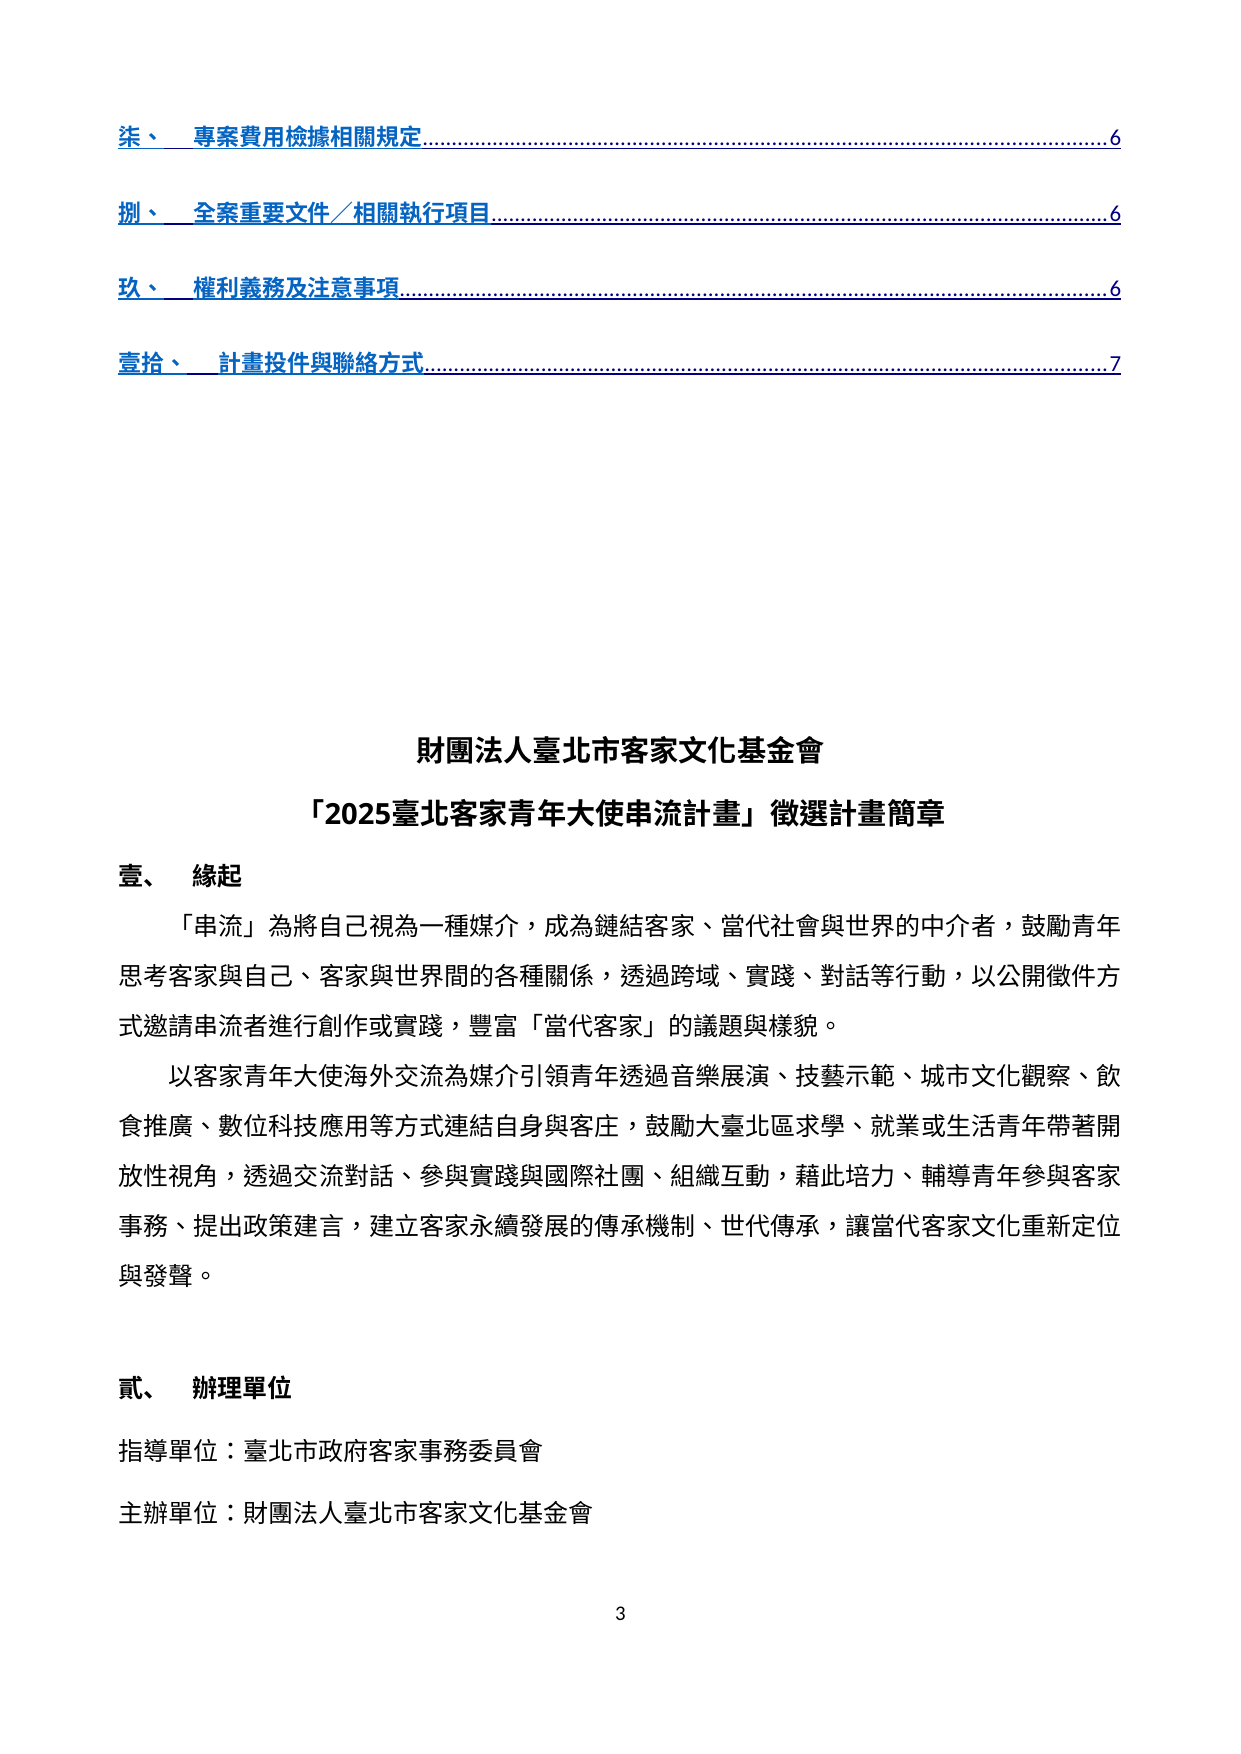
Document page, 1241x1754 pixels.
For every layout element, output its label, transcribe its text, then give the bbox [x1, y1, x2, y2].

text 壹拾、 計畫投件與聯絡方式 7 [118, 320, 1122, 382]
list 辦理單位 [118, 1345, 1122, 1407]
text 以客家青年大使海外交流為媒介引領青年透過音樂展演、技藝示範、城市文化觀察、飲食推廣、數位科技應用等方式連結自身與客庄，鼓勵大臺北區求學、就業或生活青年帶著開放性視角，透過交流對話、參與實踐與國際社團、組織互動，藉此培力、輔導青年參與客家事務、提出政策建言，建立客家永續發展的傳承機制、世代傳承，讓當代客家文化重新定位與發聲。 [118, 1045, 1122, 1295]
text 指導單位：臺北市政府客家事務委員會 [118, 1407, 1122, 1470]
list 緣起 [118, 832, 1122, 895]
text 柒、 專案費用檢據相關規定 6 [118, 94, 1122, 157]
text 玖、 權利義務及注意事項 6 [118, 244, 1122, 307]
text 「2025臺北客家青年大使串流計畫」徵選計畫簡章 [118, 770, 1122, 832]
text 「串流」為將自己視為一種媒介，成為鏈結客家、當代社會與世界的中介者，鼓勵青年思考客家與自己、客家與世界間的各種關係，透過跨域、實踐、對話等行動，以公開徵件方式邀請串流者進行創作或實踐，豐富「當代客家」的議題與樣貌。 [118, 895, 1122, 1045]
text 財團法人臺北市客家文化基金會 [118, 707, 1122, 770]
text 主辦單位：財團法人臺北市客家文化基金會 [118, 1470, 1122, 1532]
text 捌、 全案重要文件／相關執行項目 6 [118, 169, 1122, 232]
